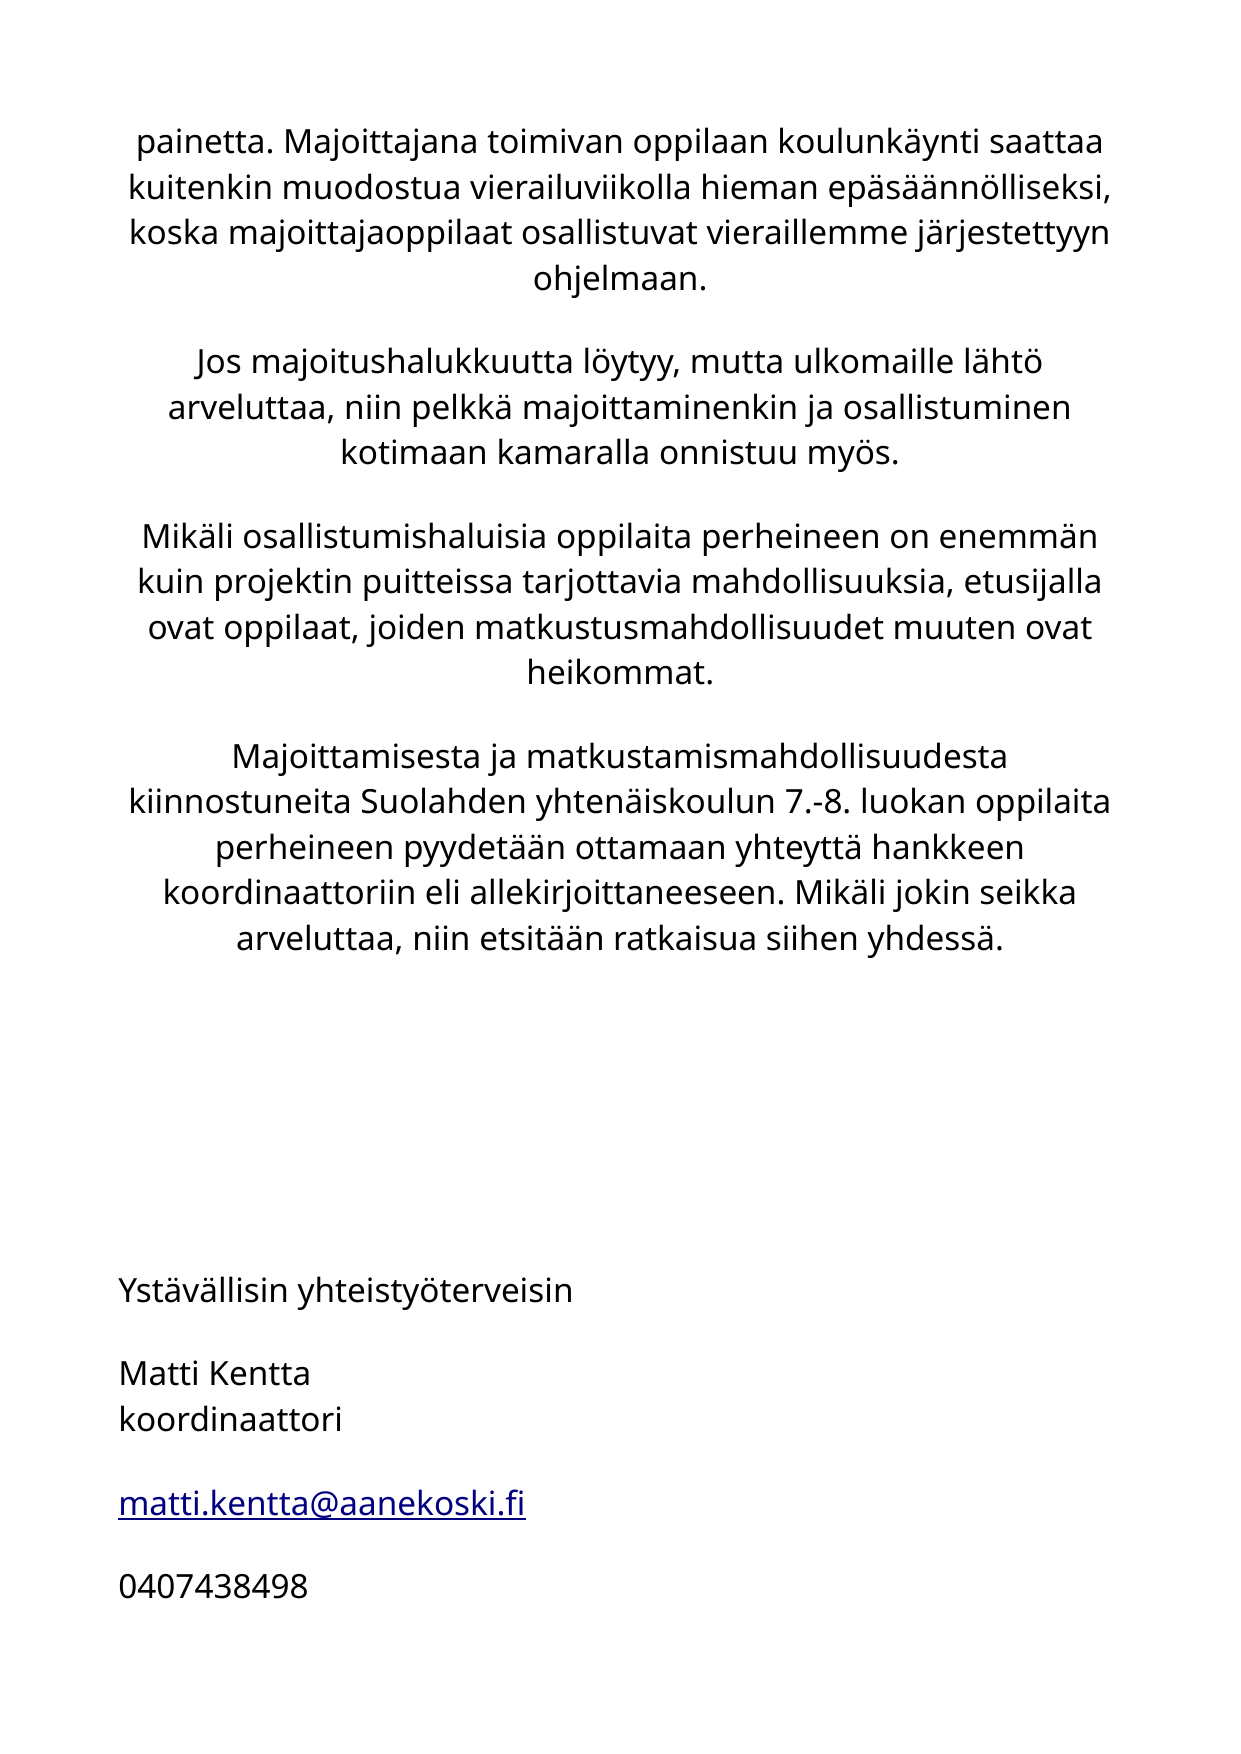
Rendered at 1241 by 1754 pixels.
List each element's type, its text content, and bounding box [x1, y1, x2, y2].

text Matti Kentta [118, 1350, 1122, 1396]
text koordinaattori [118, 1396, 1122, 1441]
text matti.kentta@aanekoski.fi [118, 1479, 1122, 1525]
text Mikäli osallistumishaluisia oppilaita perheineen on enemmän kuin projektin puitteissa tarjottavia mahdollisuuksia, etusijalla ovat oppilaat, joiden matkustusmahdollisuudet muuten ovat heikommat. [118, 513, 1122, 694]
text Ystävällisin yhteistyöterveisin [118, 1266, 1122, 1312]
text 0407438498 [118, 1563, 1122, 1608]
text Majoittamisesta ja matkustamismahdollisuudesta kiinnostuneita Suolahden yhtenäiskoulun 7.-8. luokan oppilaita perheineen pyydetään ottamaan yhteyttä hankkeen koordinaattoriin eli allekirjoittaneeseen. Mikäli jokin seikka arveluttaa, niin etsitään ratkaisua siihen yhdessä. [118, 733, 1122, 960]
text painetta. Majoittajana toimivan oppilaan koulunkäynti saattaa kuitenkin muodostua vierailuviikolla hieman epäsäännölliseksi, koska majoittajaoppilaat osallistuvat vieraillemme järjestettyyn ohjelmaan. [118, 118, 1122, 300]
text Jos majoitushalukkuutta löytyy, mutta ulkomaille lähtö arveluttaa, niin pelkkä majoittaminenkin ja osallistuminen kotimaan kamaralla onnistuu myös. [118, 338, 1122, 474]
